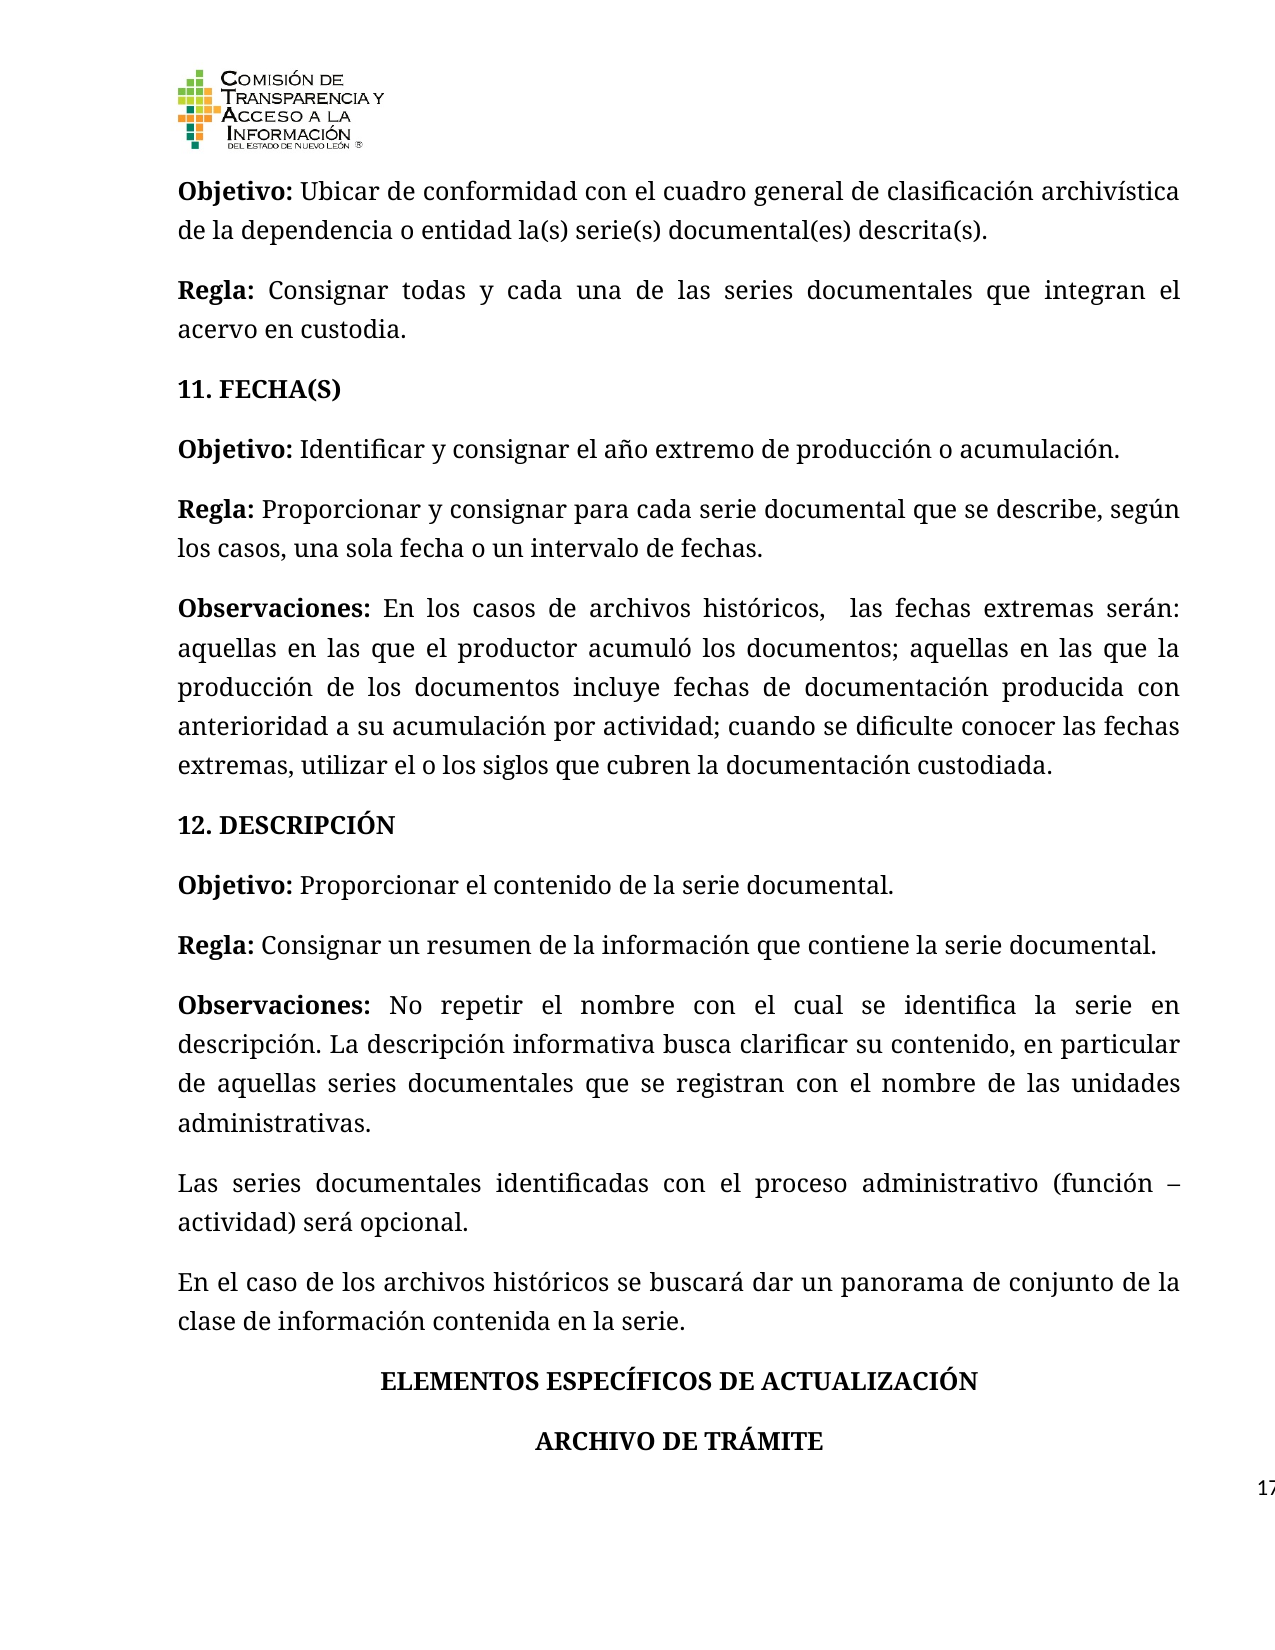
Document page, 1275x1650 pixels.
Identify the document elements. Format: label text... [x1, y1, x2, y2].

text 12. DESCRIPCIÓN [177, 808, 1181, 842]
text En el caso de los archivos históricos se buscará dar un panorama de conjunto de la clase de información contenida en la serie. [177, 1264, 1181, 1338]
text Objetivo: Proporcionar el contenido de la serie documental. [177, 868, 1181, 902]
text ARCHIVO DE TRÁMITE [177, 1424, 1181, 1458]
text Regla: Proporcionar y consignar para cada serie documental que se describe, según los casos, una sola fecha o un intervalo de fechas. [177, 492, 1181, 565]
text Objetivo: Ubicar de conformidad con el cuadro general de clasificación archivística de la dependencia o entidad la(s) serie(s) documental(es) descrita(s). [177, 174, 1181, 247]
text ELEMENTOS ESPECÍFICOS DE ACTUALIZACIÓN [177, 1364, 1181, 1398]
text Observaciones: En los casos de archivos históricos, las fechas extremas serán: aquellas en las que el productor acumuló los documentos; aquellas en las que la producción de los documentos incluye fechas de documentación producida con anterioridad a su acumulación por actividad; cuando se dificulte conocer las fechas extremas, utilizar el o los siglos que cubren la documentación custodiada. [177, 591, 1181, 782]
text Objetivo: Identificar y consignar el año extremo de producción o acumulación. [177, 432, 1181, 466]
text Las series documentales identificadas con el proceso administrativo (función – actividad) será opcional. [177, 1165, 1181, 1238]
text Regla: Consignar un resumen de la información que contiene la serie documental. [177, 928, 1181, 962]
text Regla: Consignar todas y cada una de las series documentales que integran el acervo en custodia. [177, 273, 1181, 346]
text 11. FECHA(S) [177, 372, 1181, 406]
text Observaciones: No repetir el nombre con el cual se identifica la serie en descripción. La descripción informativa busca clarificar su contenido, en particular de aquellas series documentales que se registran con el nombre de las unidades administrativas. [177, 988, 1181, 1139]
